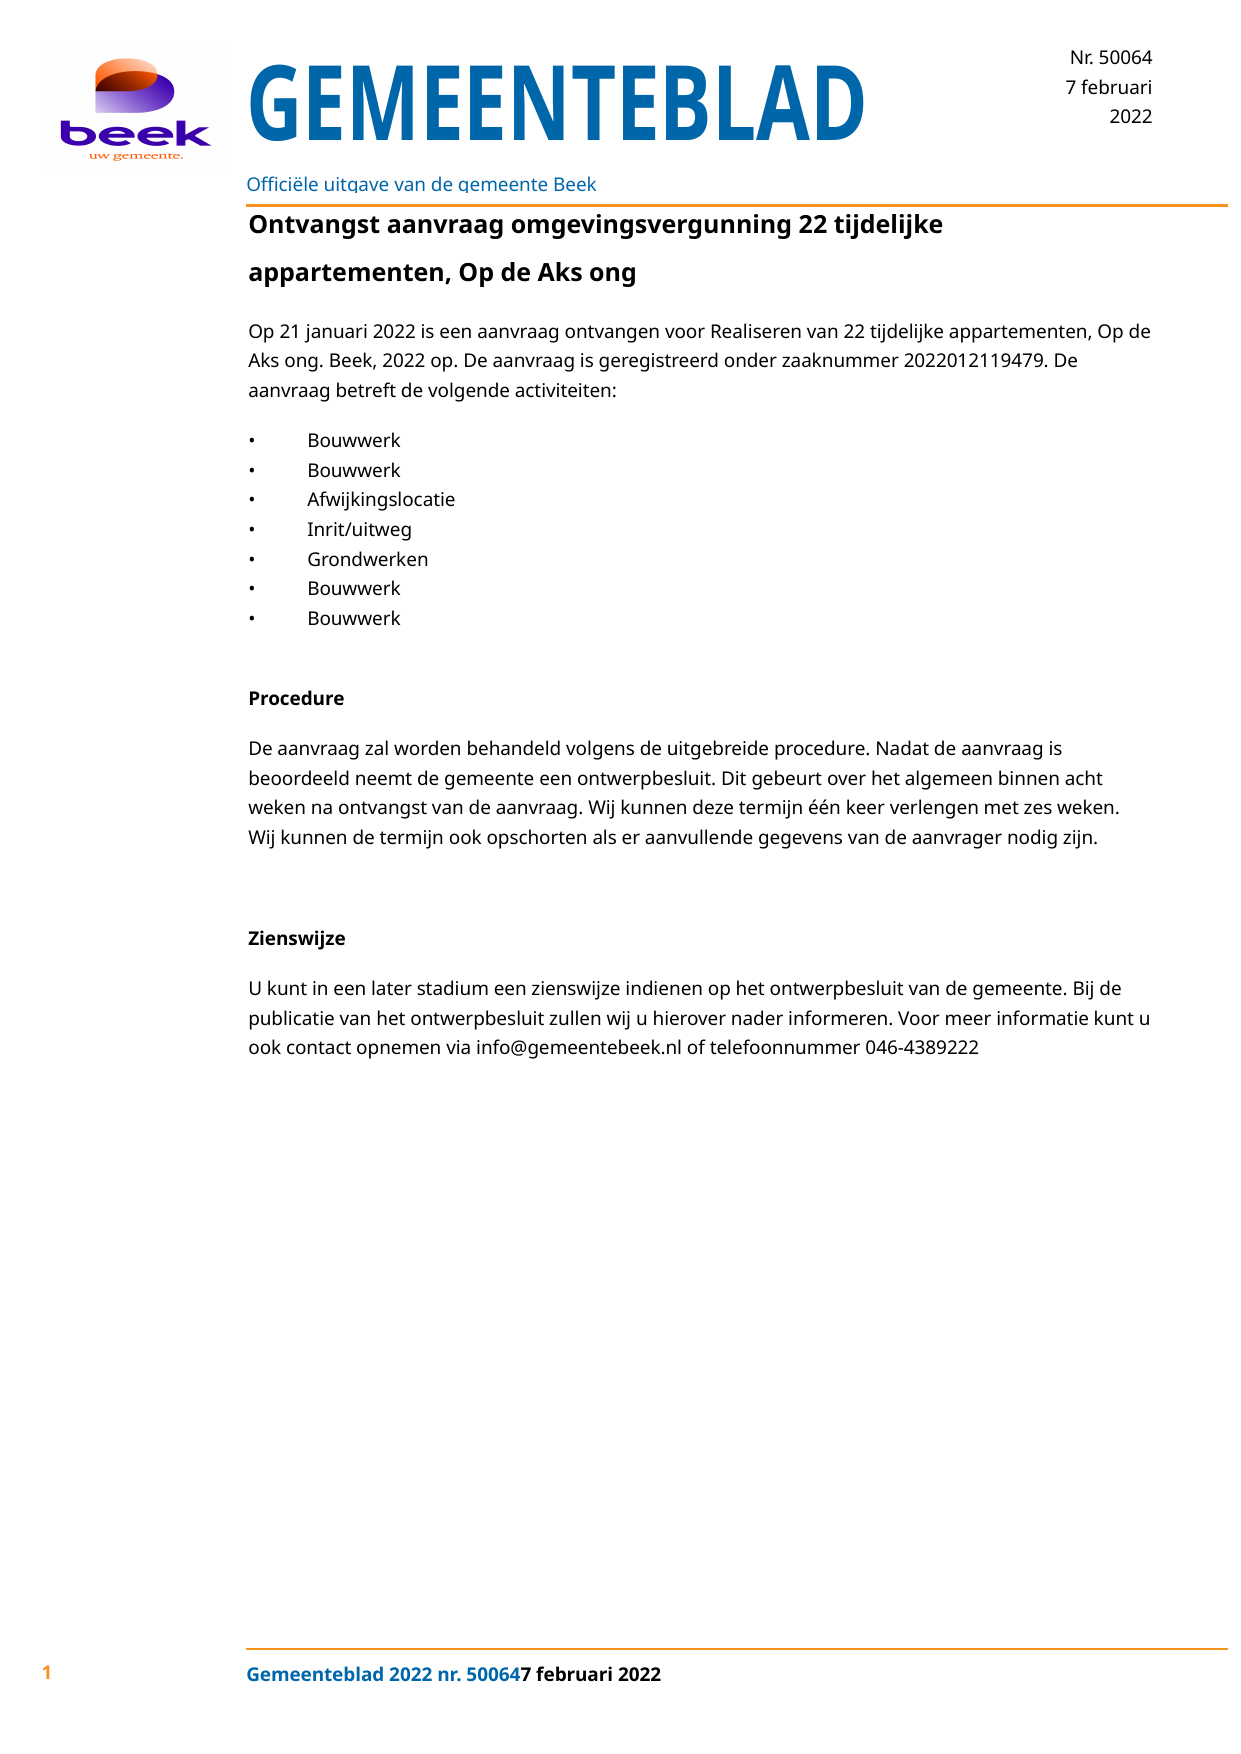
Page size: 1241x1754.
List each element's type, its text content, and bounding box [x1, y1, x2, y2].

text De aanvraag zal worden behandeld volgens de uitgebreide procedure. Nadat de aanvraag is beoordeeld neemt de gemeente een ontwerpbesluit. Dit gebeurt over het algemeen binnen acht weken na ontvangst van de aanvraag. Wij kunnen deze termijn één keer verlengen met zes weken. Wij kunnen de termijn ook opschorten als er aanvullende gegevens van de aanvrager nodig zijn. [248, 735, 1152, 850]
text Zienswijze [248, 925, 1152, 951]
text Op 21 januari 2022 is een aanvraag ontvangen voor Realiseren van 22 tijdelijke appartementen, Op de Aks ong. Beek, 2022 op. De aanvraag is geregistreerd onder zaaknummer 2022012119479. De aanvraag betreft de volgende activiteiten: [248, 318, 1152, 403]
list Bouwwerk [248, 427, 1152, 453]
list Bouwwerk [248, 575, 1152, 601]
text Procedure [248, 685, 1152, 711]
list Grondwerken [248, 546, 1152, 572]
list Bouwwerk [248, 457, 1152, 483]
list Bouwwerk [248, 605, 1152, 631]
text Ontvangst aanvraag omgevingsvergunning 22 tijdelijke appartementen, Op de Aks ong [248, 207, 1152, 288]
text U kunt in een later stadium een zienswijze indienen op het ontwerpbesluit van de gemeente. Bij de publicatie van het ontwerpbesluit zullen wij u hierover nader informeren. Voor meer informatie kunt u ook contact opnemen via info@gemeentebeek.nl of telefoonnummer 046-4389222 [248, 975, 1152, 1060]
list Inrit/uitweg [248, 516, 1152, 542]
list Afwijkingslocatie [248, 487, 1152, 512]
picture [41, 47, 231, 172]
